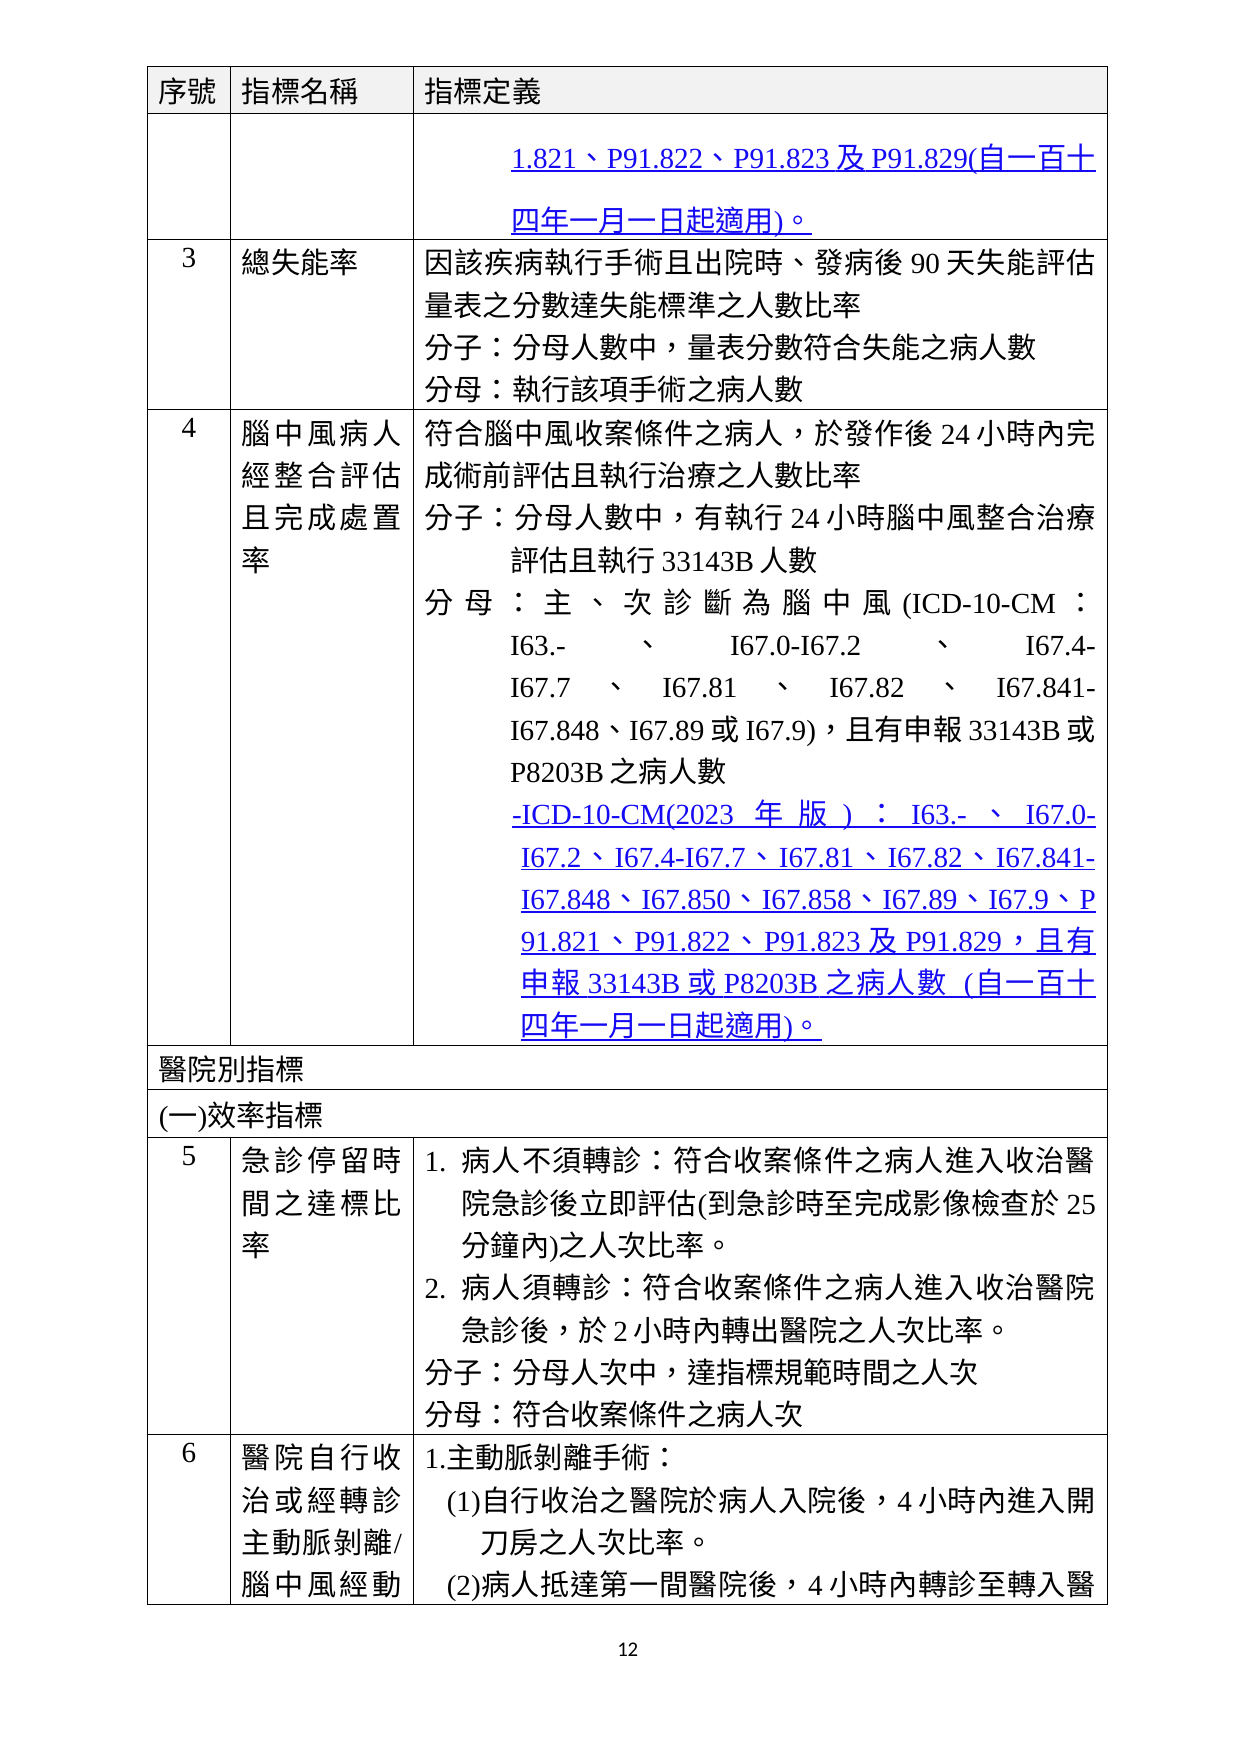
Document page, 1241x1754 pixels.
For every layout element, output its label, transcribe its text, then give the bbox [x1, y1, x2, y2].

table_cell [231, 114, 413, 239]
table_cell 5 [148, 1138, 230, 1434]
table_cell (一)效率指標 [148, 1090, 1107, 1137]
table_cell 3 [148, 240, 230, 409]
table_cell [148, 114, 230, 239]
table_header 指標名稱 [231, 67, 413, 113]
table_cell 總失能率 [231, 240, 413, 409]
table_cell 4 [148, 410, 230, 1045]
table_header 序號 [148, 67, 230, 113]
table_cell 1.821、P91.822、P91.823及P91.829(自一百十四年一月一日起適用)。 [414, 114, 1107, 239]
table_cell 醫院自行收治或經轉診主動脈剝離/腦中風經動 [231, 1435, 413, 1604]
table_cell 因該疾病執行手術且出院時、發病後90天失能評估量表之分數達失能標準之人數比率 分子：分母人數中，量表分數符合失能之病人數 分母：執行該項手術之病人數 [414, 240, 1107, 409]
table_header 指標定義 [414, 67, 1107, 113]
table_cell 腦中風病人經整合評估且完成處置率 [231, 410, 413, 1045]
table_cell 病人不須轉診：符合收案條件之病人進入收治醫院急診後立即評估(到急診時至完成影像檢查於25分鐘內)之人次比率。 病人須轉診：符合收案條件之病人進入收治醫院急診後，於2小時內轉出醫院之人次比率。 分子：分母人次中，達指標規範時間之人次 分母：符合收案條件之病人次 [414, 1138, 1107, 1434]
table_cell 醫院別指標 [148, 1046, 1107, 1089]
table_cell 急診停留時間之達標比率 [231, 1138, 413, 1434]
table_cell 6 [148, 1435, 230, 1604]
table_cell 符合腦中風收案條件之病人，於發作後24小時內完成術前評估且執行治療之人數比率 分子：分母人數中，有執行24小時腦中風整合治療評估且執行33143B人數 分母：主、次診斷為腦中風(ICD-10-CM：I63.-、I67.0-I67.2、I67.4-I67.7、I67.81、I67.82、I67.841-I67.848、I67.89或I67.9)，且有申報33143B或P8203B之病人數 -ICD-10-CM(2023年版)：I63.-、I67.0-I67.2、I67.4-I67.7、I67.81、I67.82、I67.841-I67.848、I67.850、I67.858、I67.89、I67.9、P91.821、P91.822、P91.823及P91.829，且有申報33143B或P8203B之病人數 (自一百十四年一月一日起適用)。 [414, 410, 1107, 1045]
table_cell 1.主動脈剝離手術： (1)自行收治之醫院於病人入院後，4小時內進入開刀房之人次比率。 (2)病人抵達第一間醫院後，4小時內轉診至轉入醫 [414, 1435, 1107, 1604]
